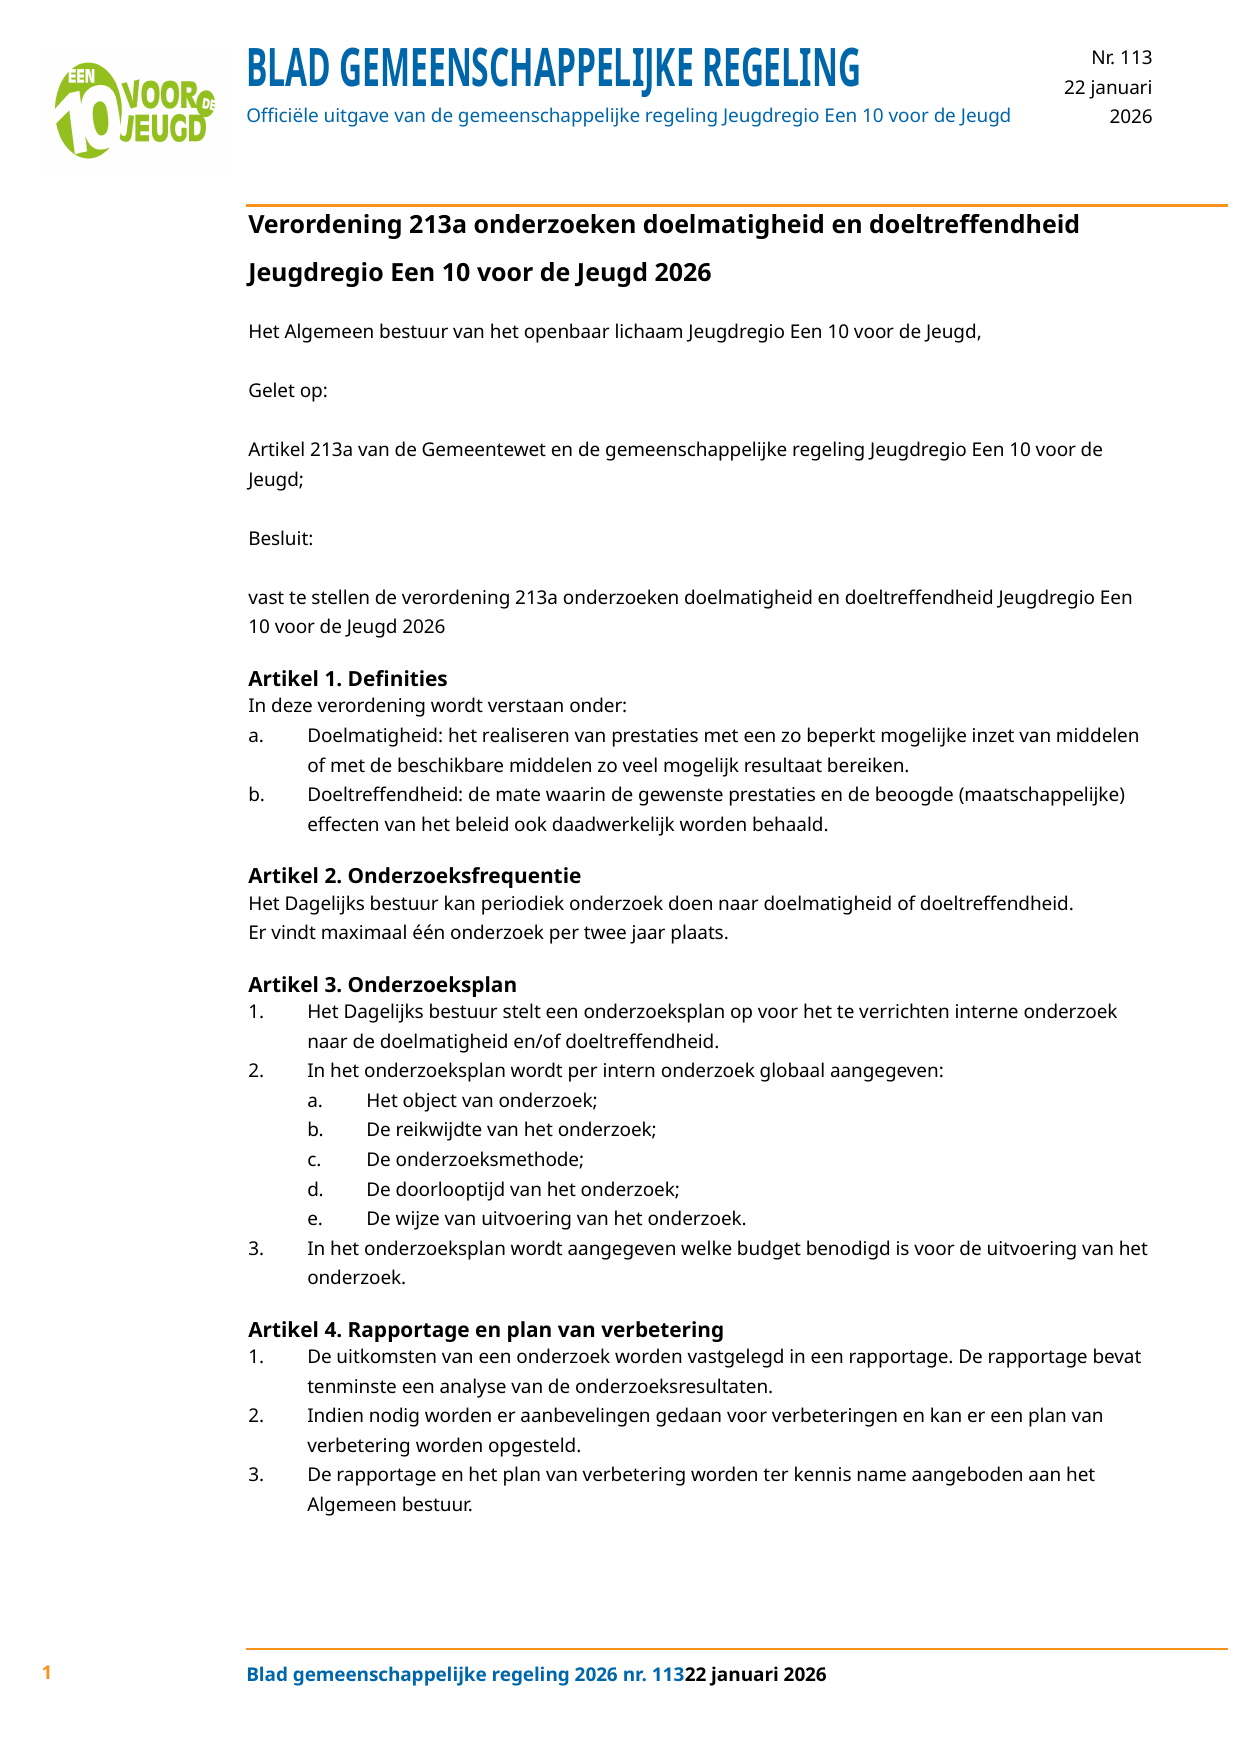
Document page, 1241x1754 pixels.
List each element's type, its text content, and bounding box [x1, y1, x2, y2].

text Artikel 3. Onderzoeksplan [248, 970, 1152, 998]
list Het Dagelijks bestuur stelt een onderzoeksplan op voor het te verrichten interne onderzoek naar de doelmatigheid en/of doeltreffendheid. [248, 998, 1152, 1053]
text Artikel 4. Rapportage en plan van verbetering [248, 1315, 1152, 1343]
list Indien nodig worden er aanbevelingen gedaan voor verbeteringen en kan er een plan van verbetering worden opgesteld. [248, 1402, 1152, 1458]
text Verordening 213a onderzoeken doelmatigheid en doeltreffendheid Jeugdregio Een 10 voor de Jeugd 2026 [248, 207, 1152, 288]
list De rapportage en het plan van verbetering worden ter kennis name aangeboden aan het Algemeen bestuur. [248, 1462, 1152, 1517]
list Doeltreffendheid: de mate waarin de gewenste prestaties en de beoogde (maatschappelijke) effecten van het beleid ook daadwerkelijk worden behaald. [248, 781, 1152, 837]
list De uitkomsten van een onderzoek worden vastgelegd in een rapportage. De rapportage bevat tenminste een analyse van de onderzoeksresultaten. [248, 1343, 1152, 1399]
list De doorlooptijd van het onderzoek; [307, 1176, 1152, 1201]
picture [41, 47, 231, 172]
list In het onderzoeksplan wordt aangegeven welke budget benodigd is voor de uitvoering van het onderzoek. [248, 1235, 1152, 1290]
text Gelet op: [248, 377, 1152, 403]
list Doelmatigheid: het realiseren van prestaties met een zo beperkt mogelijke inzet van middelen of met de beschikbare middelen zo veel mogelijk resultaat bereiken. [248, 722, 1152, 777]
text Artikel 2. Onderzoeksfrequentie [248, 861, 1152, 890]
text Artikel 213a van de Gemeentewet en de gemeenschappelijke regeling Jeugdregio Een 10 voor de Jeugd; [248, 436, 1152, 492]
list De reikwijdte van het onderzoek; [307, 1117, 1152, 1142]
text Artikel 1. Definities [248, 664, 1152, 693]
list De wijze van uitvoering van het onderzoek. [307, 1205, 1152, 1231]
text Het Dagelijks bestuur kan periodiek onderzoek doen naar doelmatigheid of doeltreffendheid. [248, 890, 1152, 916]
text Er vindt maximaal één onderzoek per twee jaar plaats. [248, 919, 1152, 945]
text vast te stellen de verordening 213a onderzoeken doelmatigheid en doeltreffendheid Jeugdregio Een 10 voor de Jeugd 2026 [248, 584, 1152, 639]
text Het Algemeen bestuur van het openbaar lichaam Jeugdregio Een 10 voor de Jeugd, [248, 318, 1152, 344]
text Besluit: [248, 525, 1152, 551]
list De onderzoeksmethode; [307, 1146, 1152, 1172]
list In het onderzoeksplan wordt per intern onderzoek globaal aangegeven: [248, 1057, 1152, 1083]
text In deze verordening wordt verstaan onder: [248, 693, 1152, 718]
list Het object van onderzoek; [307, 1087, 1152, 1113]
